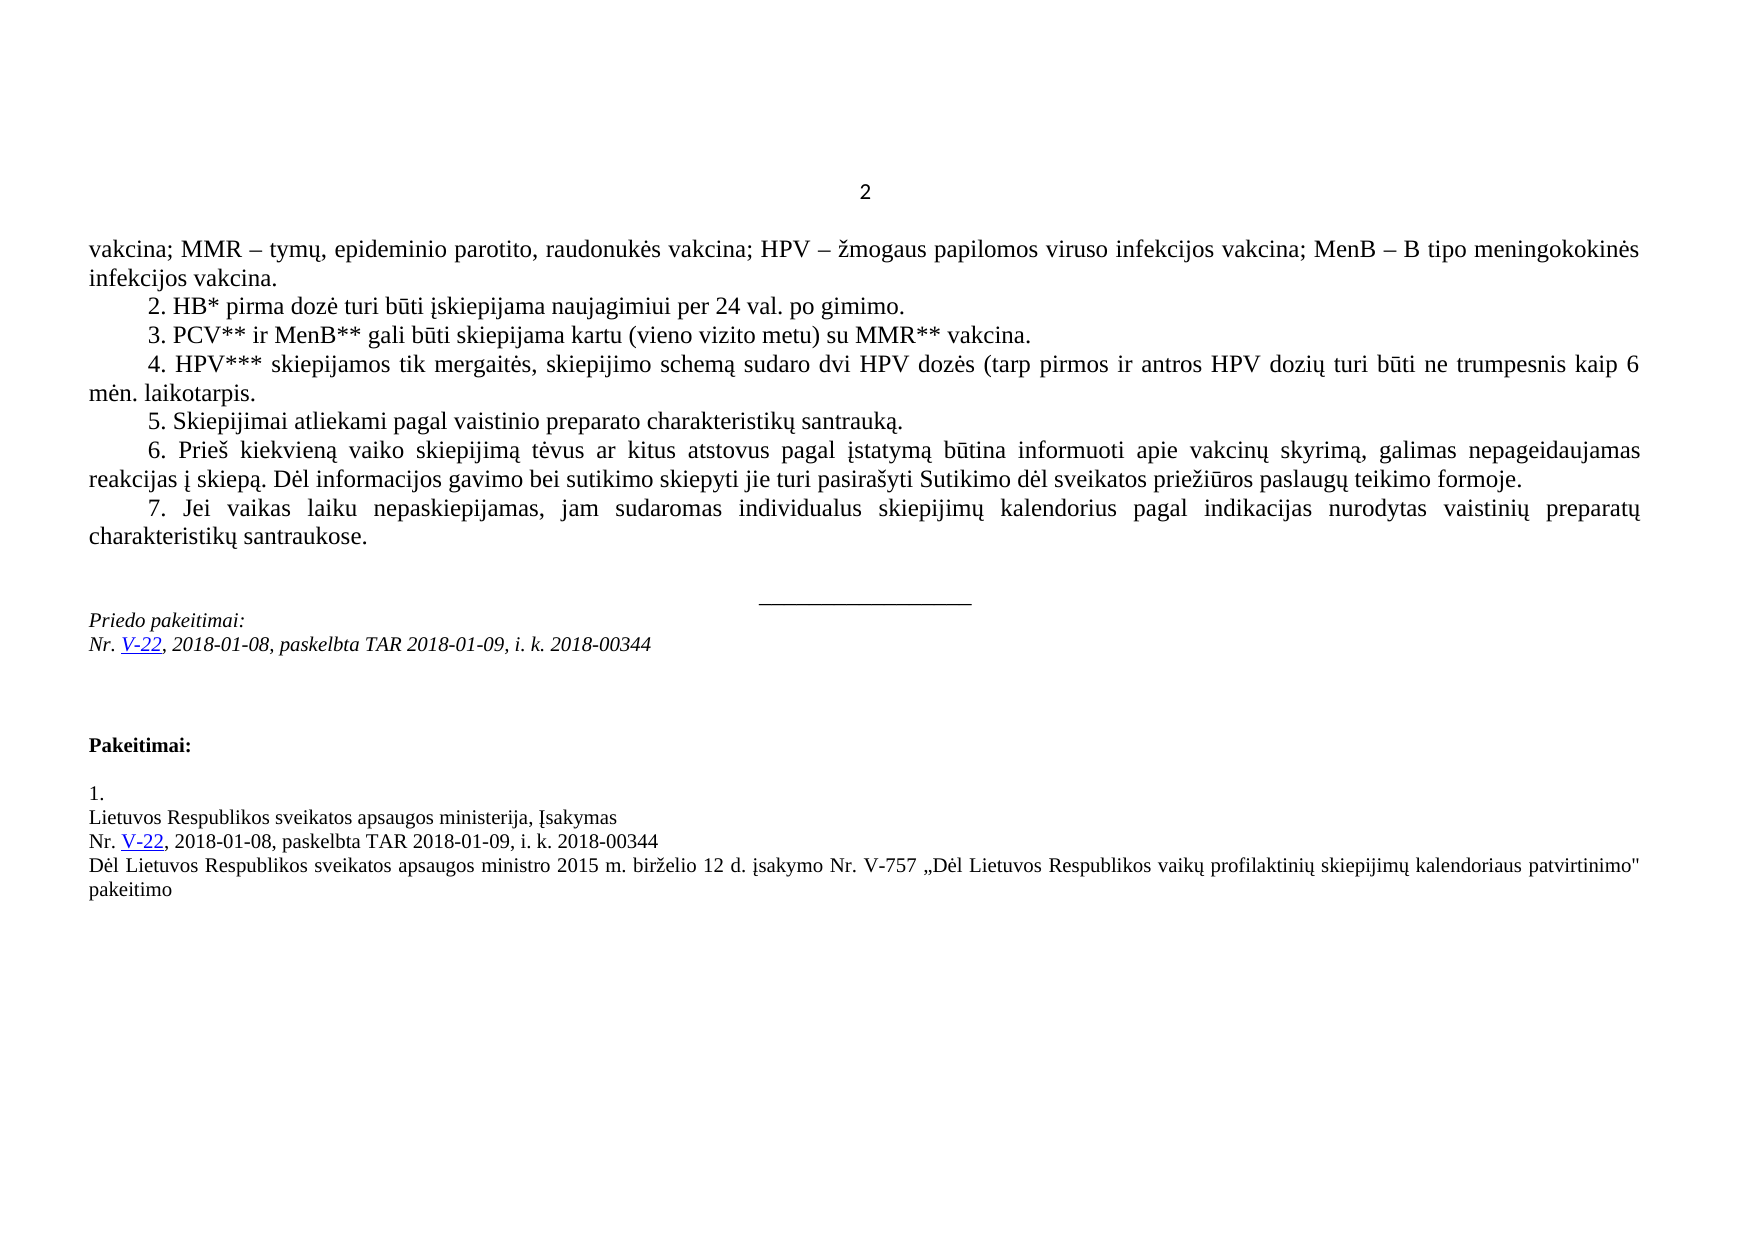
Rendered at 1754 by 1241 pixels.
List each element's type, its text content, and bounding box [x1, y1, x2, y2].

text 4. HPV*** skiepijamos tik mergaitės, skiepijimo schemą sudaro dvi HPV dozės (tarp pirmos ir antros HPV dozių turi būti ne trumpesnis kaip 6 mėn. laikotarpis. [89, 349, 1642, 406]
text Pakeitimai: [89, 733, 1642, 757]
text 1. [89, 781, 1642, 805]
text Nr. V-22, 2018-01-08, paskelbta TAR 2018-01-09, i. k. 2018-00344 [89, 829, 1642, 853]
text Nr. V-22, 2018-01-08, paskelbta TAR 2018-01-09, i. k. 2018-00344 [89, 632, 1642, 656]
text 2. HB* pirma dozė turi būti įskiepijama naujagimiui per 24 val. po gimimo. [89, 291, 1642, 320]
text 3. PCV** ir MenB** gali būti skiepijama kartu (vieno vizito metu) su MMR** vakcina. [89, 320, 1642, 349]
text 7. Jei vaikas laiku nepaskiepijamas, jam sudaromas individualus skiepijimų kalendorius pagal indikacijas nurodytas vaistinių preparatų charakteristikų santraukose. [89, 493, 1642, 550]
text vakcina; MMR – tymų, epideminio parotito, raudonukės vakcina; HPV – žmogaus papilomos viruso infekcijos vakcina; MenB – B tipo meningokokinės infekcijos vakcina. [89, 234, 1642, 291]
text _________________ [89, 579, 1642, 608]
text 6. Prieš kiekvieną vaiko skiepijimą tėvus ar kitus atstovus pagal įstatymą būtina informuoti apie vakcinų skyrimą, galimas nepageidaujamas reakcijas į skiepą. Dėl informacijos gavimo bei sutikimo skiepyti jie turi pasirašyti Sutikimo dėl sveikatos priežiūros paslaugų teikimo formoje. [89, 435, 1642, 493]
text 5. Skiepijimai atliekami pagal vaistinio preparato charakteristikų santrauką. [89, 406, 1642, 435]
text Priedo pakeitimai: [89, 608, 1642, 632]
text Dėl Lietuvos Respublikos sveikatos apsaugos ministro 2015 m. birželio 12 d. įsakymo Nr. V-757 „Dėl Lietuvos Respublikos vaikų profilaktinių skiepijimų kalendoriaus patvirtinimo" pakeitimo [89, 853, 1642, 901]
text Lietuvos Respublikos sveikatos apsaugos ministerija, Įsakymas [89, 805, 1642, 829]
